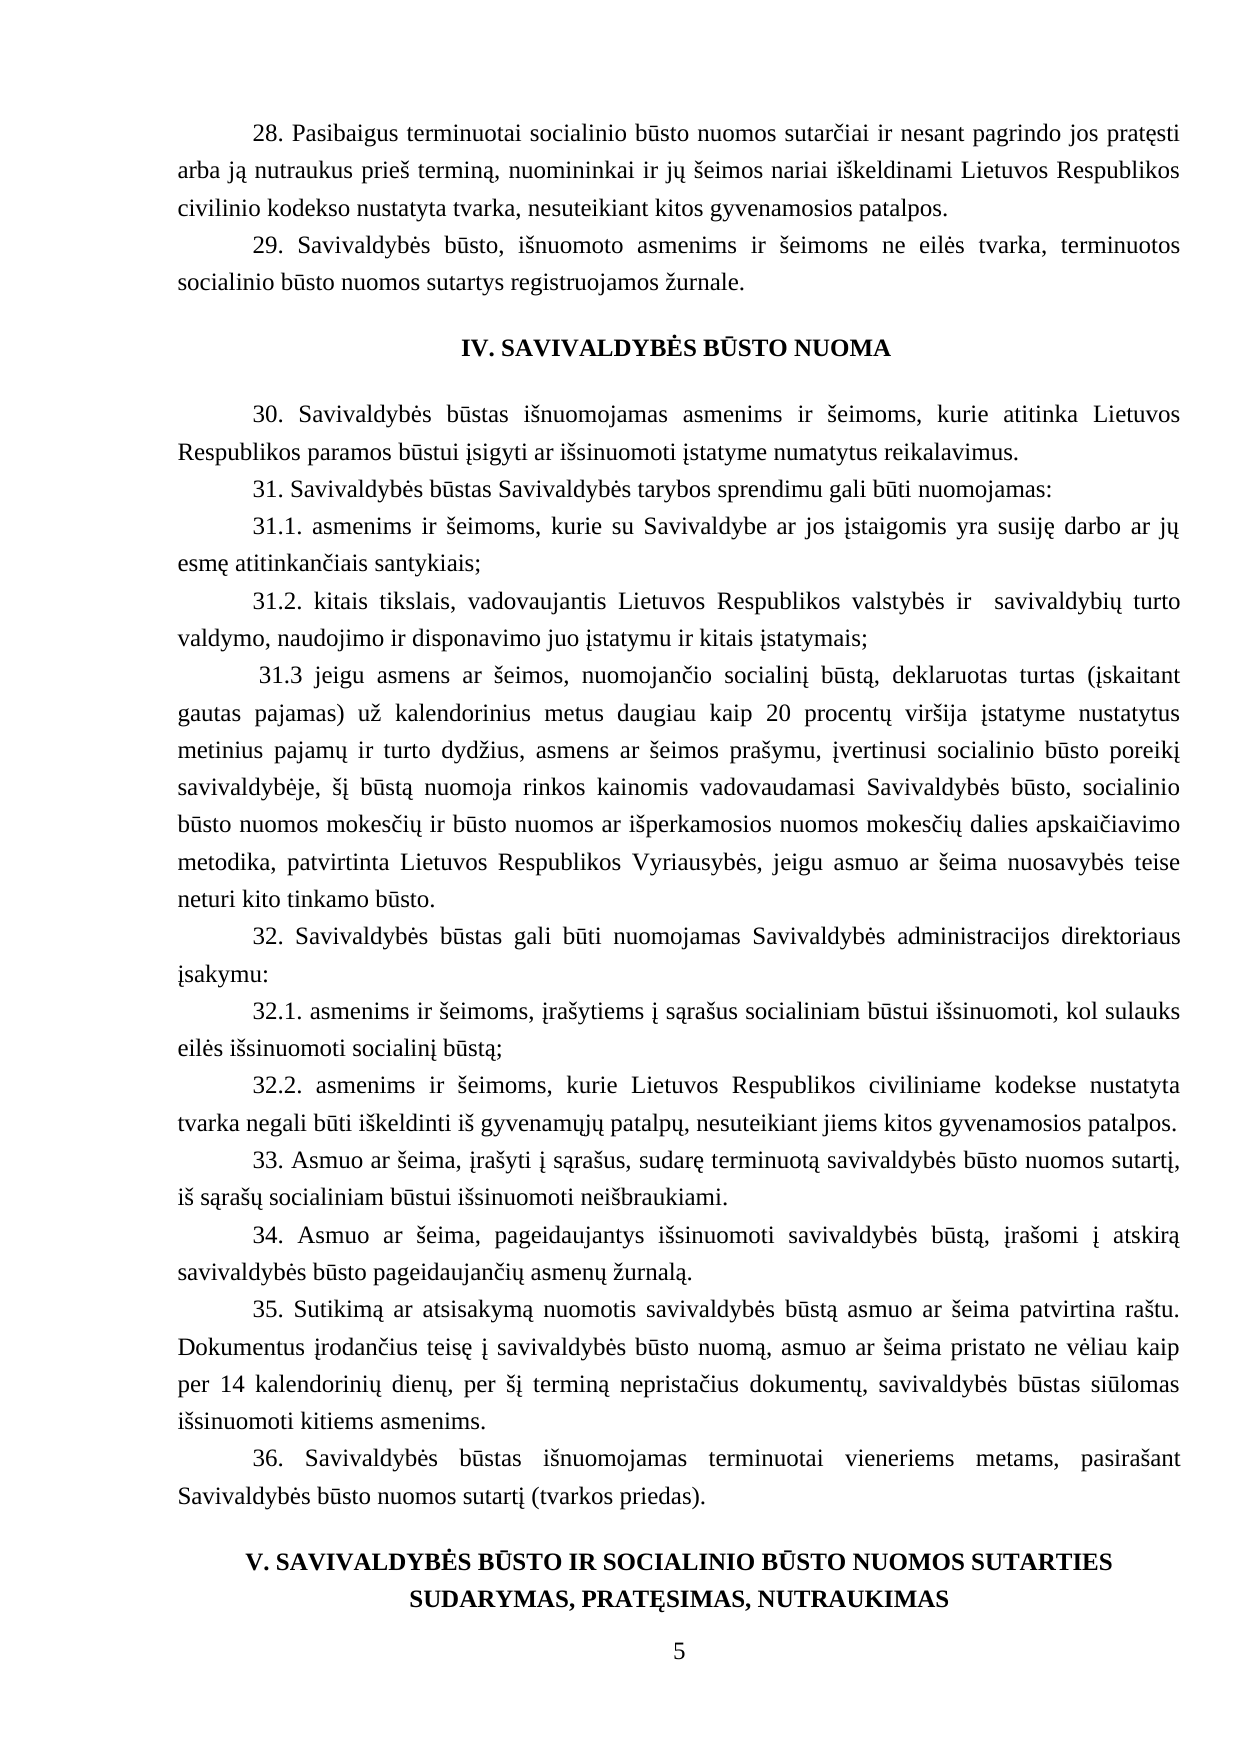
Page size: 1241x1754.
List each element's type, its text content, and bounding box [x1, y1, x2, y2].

text 31.2. kitais tikslais, vadovaujantis Lietuvos Respublikos valstybės ir savivaldybių turto valdymo, naudojimo ir disponavimo juo įstatymu ir kitais įstatymais; [177, 586, 1181, 652]
text 29. Savivaldybės būsto, išnuomoto asmenims ir šeimoms ne eilės tvarka, terminuotos socialinio būsto nuomos sutartys registruojamos žurnale. [177, 230, 1181, 296]
text 35. Sutikimą ar atsisakymą nuomotis savivaldybės būstą asmuo ar šeima patvirtina raštu. Dokumentus įrodančius teisę į savivaldybės būsto nuomą, asmuo ar šeima pristato ne vėliau kaip per 14 kalendorinių dienų, per šį terminą nepristačius dokumentų, savivaldybės būstas siūlomas išsinuomoti kitiems asmenims. [177, 1294, 1181, 1435]
text 31.1. asmenims ir šeimoms, kurie su Savivaldybe ar jos įstaigomis yra susiję darbo ar jų esmę atitinkančiais santykiais; [177, 511, 1181, 577]
text 32.2. asmenims ir šeimoms, kurie Lietuvos Respublikos civiliniame kodekse nustatyta tvarka negali būti iškeldinti iš gyvenamųjų patalpų, nesuteikiant jiems kitos gyvenamosios patalpos. [177, 1071, 1181, 1137]
text V. SAVIVALDYBĖS BŪSTO IR SOCIALINIO BŪSTO NUOMOS SUTARTIES SUDARYMAS, PRATĘSIMAS, NUTRAUKIMAS [177, 1547, 1181, 1613]
text 36. Savivaldybės būstas išnuomojamas terminuotai vieneriems metams, pasirašant Savivaldybės būsto nuomos sutartį (tvarkos priedas). [177, 1443, 1181, 1509]
text 31. Savivaldybės būstas Savivaldybės tarybos sprendimu gali būti nuomojamas: [177, 474, 1181, 503]
text 30. Savivaldybės būstas išnuomojamas asmenims ir šeimoms, kurie atitinka Lietuvos Respublikos paramos būstui įsigyti ar išsinuomoti įstatyme numatytus reikalavimus. [177, 399, 1181, 465]
text 31.3 jeigu asmens ar šeimos, nuomojančio socialinį būstą, deklaruotas turtas (įskaitant gautas pajamas) už kalendorinius metus daugiau kaip 20 procentų viršija įstatyme nustatytus metinius pajamų ir turto dydžius, asmens ar šeimos prašymu, įvertinusi socialinio būsto poreikį savivaldybėje, šį būstą nuomoja rinkos kainomis vadovaudamasi Savivaldybės būsto, socialinio būsto nuomos mokesčių ir būsto nuomos ar išperkamosios nuomos mokesčių dalies apskaičiavimo metodika, patvirtinta Lietuvos Respublikos Vyriausybės, jeigu asmuo ar šeima nuosavybės teise neturi kito tinkamo būsto. [177, 660, 1181, 913]
text 32.1. asmenims ir šeimoms, įrašytiems į sąrašus socialiniam būstui išsinuomoti, kol sulauks eilės išsinuomoti socialinį būstą; [177, 996, 1181, 1062]
text 28. Pasibaigus terminuotai socialinio būsto nuomos sutarčiai ir nesant pagrindo jos pratęsti arba ją nutraukus prieš terminą, nuomininkai ir jų šeimos nariai iškeldinami Lietuvos Respublikos civilinio kodekso nustatyta tvarka, nesuteikiant kitos gyvenamosios patalpos. [177, 118, 1181, 221]
text 34. Asmuo ar šeima, pageidaujantys išsinuomoti savivaldybės būstą, įrašomi į atskirą savivaldybės būsto pageidaujančių asmenų žurnalą. [177, 1220, 1181, 1286]
text IV. SAVIVALDYBĖS BŪSTO NUOMA [177, 333, 1181, 362]
text 33. Asmuo ar šeima, įrašyti į sąrašus, sudarę terminuotą savivaldybės būsto nuomos sutartį, iš sąrašų socialiniam būstui išsinuomoti neišbraukiami. [177, 1145, 1181, 1211]
text 32. Savivaldybės būstas gali būti nuomojamas Savivaldybės administracijos direktoriaus įsakymu: [177, 921, 1181, 987]
